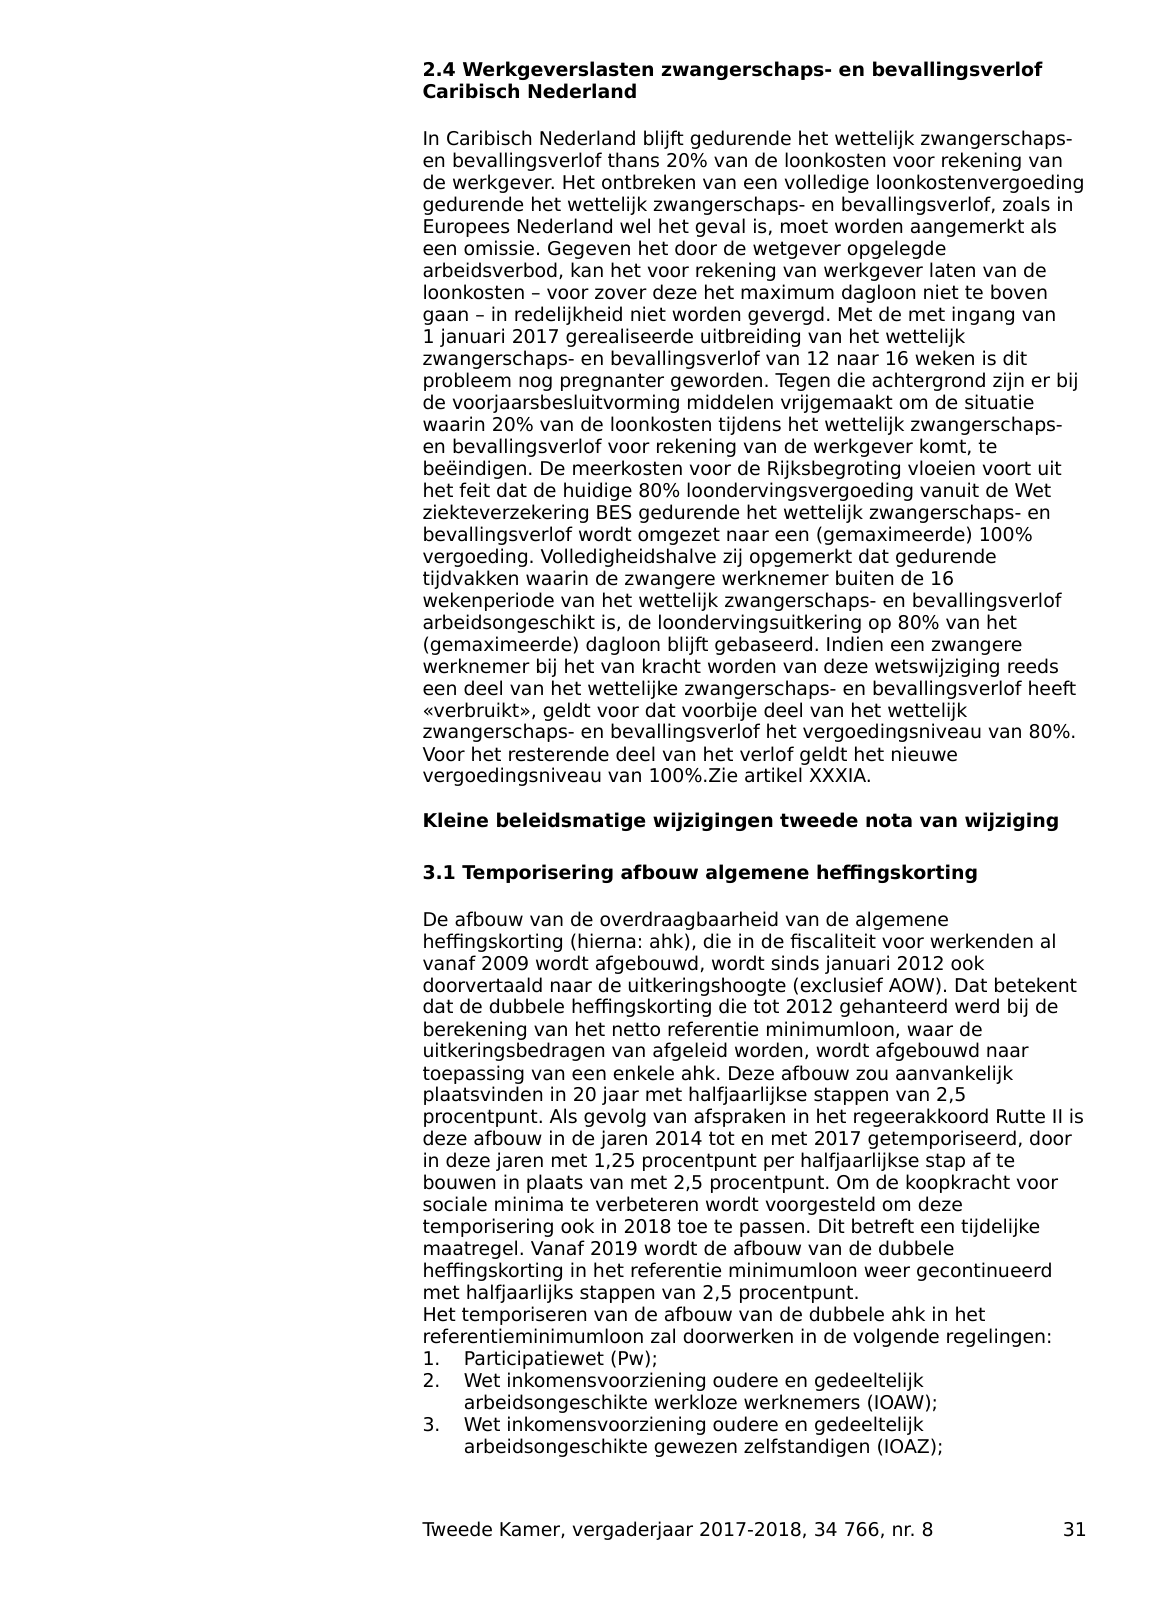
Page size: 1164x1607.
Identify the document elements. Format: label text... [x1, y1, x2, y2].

text De afbouw van de overdraagbaarheid van de algemene heffingskorting (hierna: ahk), die in de fiscaliteit voor werkenden al vanaf 2009 wordt afgebouwd, wordt sinds januari 2012 ook doorvertaald naar de uitkeringshoogte (exclusief AOW). Dat betekent dat de dubbele heffingskorting die tot 2012 gehanteerd werd bij de berekening van het netto referentie minimumloon, waar de uitkeringsbedragen van afgeleid worden, wordt afgebouwd naar toepassing van een enkele ahk. Deze afbouw zou aanvankelijk plaatsvinden in 20 jaar met halfjaarlijkse stappen van 2,5 procentpunt. Als gevolg van afspraken in het regeerakkoord Rutte II is deze afbouw in de jaren 2014 tot en met 2017 getemporiseerd, door in deze jaren met 1,25 procentpunt per halfjaarlijkse stap af te bouwen in plaats van met 2,5 procentpunt. Om de koopkracht voor sociale minima te verbeteren wordt voorgesteld om deze temporisering ook in 2018 toe te passen. Dit betreft een tijdelijke maatregel. Vanaf 2019 wordt de afbouw van de dubbele heffingskorting in het referentie minimumloon weer gecontinueerd met halfjaarlijks stappen van 2,5 procentpunt. [422, 908, 1087, 1304]
subtitle Kleine beleidsmatige wijzigingen tweede nota van wijziging [422, 809, 1087, 832]
text In Caribisch Nederland blijft gedurende het wettelijk zwangerschaps- en bevallingsverlof thans 20% van de loonkosten voor rekening van de werkgever. Het ontbreken van een volledige loonkostenvergoeding gedurende het wettelijk zwangerschaps- en bevallingsverlof, zoals in Europees Nederland wel het geval is, moet worden aangemerkt als een omissie. Gegeven het door de wetgever opgelegde arbeidsverbod, kan het voor rekening van werkgever laten van de loonkosten – voor zover deze het maximum dagloon niet te boven gaan – in redelijkheid niet worden gevergd. Met de met ingang van 1 januari 2017 gerealiseerde uitbreiding van het wettelijk zwangerschaps- en bevallingsverlof van 12 naar 16 weken is dit probleem nog pregnanter geworden. Tegen die achtergrond zijn er bij de voorjaarsbesluitvorming middelen vrijgemaakt om de situatie waarin 20% van de loonkosten tijdens het wettelijk zwangerschaps- en bevallingsverlof voor rekening van de werkgever komt, te beëindigen. De meerkosten voor de Rijksbegroting vloeien voort uit het feit dat de huidige 80% loondervingsvergoeding vanuit de Wet ziekteverzekering BES gedurende het wettelijk zwangerschaps- en bevallingsverlof wordt omgezet naar een (gemaximeerde) 100% vergoeding. Volledigheidshalve zij opgemerkt dat gedurende tijdvakken waarin de zwangere werknemer buiten de 16 wekenperiode van het wettelijk zwangerschaps- en bevallingsverlof arbeidsongeschikt is, de loondervingsuitkering op 80% van het (gemaximeerde) dagloon blijft gebaseerd. Indien een zwangere werknemer bij het van kracht worden van deze wetswijziging reeds een deel van het wettelijke zwangerschaps- en bevallingsverlof heeft «verbruikt», geldt voor dat voorbije deel van het wettelijk zwangerschaps- en bevallingsverlof het vergoedingsniveau van 80%. Voor het resterende deel van het verlof geldt het nieuwe vergoedingsniveau van 100%.Zie artikel XXXIA. [422, 128, 1087, 787]
subtitle 3.1 Temporisering afbouw algemene heffingskorting [422, 862, 1087, 883]
text 3. Wet inkomensvoorziening oudere en gedeeltelijk arbeidsongeschikte gewezen zelfstandigen (IOAZ); [422, 1414, 1087, 1458]
text 2. Wet inkomensvoorziening oudere en gedeeltelijk arbeidsongeschikte werkloze werknemers (IOAW); [422, 1370, 1087, 1414]
subtitle 2.4 Werkgeverslasten zwangerschaps- en bevallingsverlof Caribisch Nederland [422, 59, 1087, 103]
text 1. Participatiewet (Pw); [422, 1348, 1087, 1370]
text Het temporiseren van de afbouw van de dubbele ahk in het referentieminimumloon zal doorwerken in de volgende regelingen: [422, 1304, 1087, 1348]
